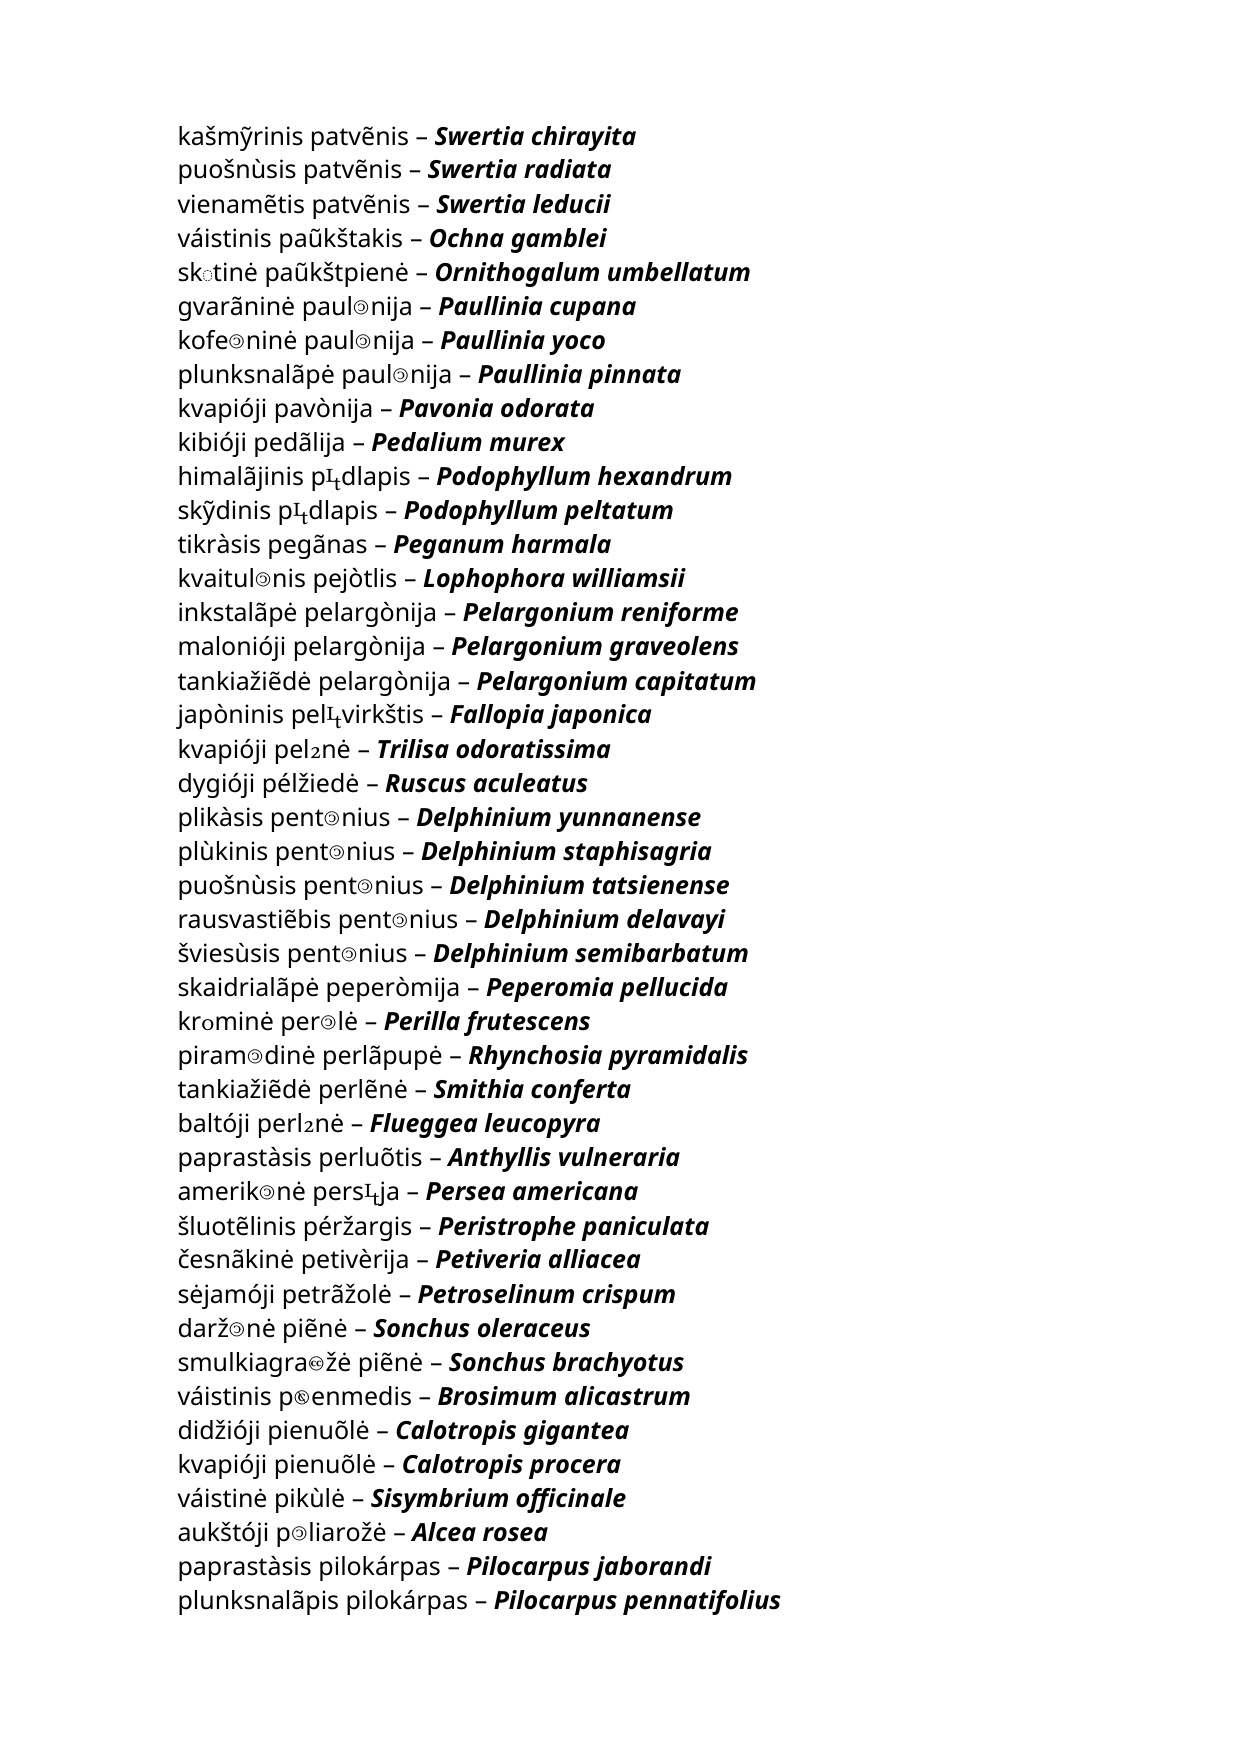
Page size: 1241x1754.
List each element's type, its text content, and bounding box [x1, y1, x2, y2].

text himalãjinis pdlapis – Podophyllum hexandrum [177, 459, 1122, 493]
text ameriknė persja – Persea americana [177, 1174, 1122, 1208]
text sėjamóji petrãžolė – Petroselinum crispum [177, 1276, 1122, 1310]
text tankiažiẽdė perlẽnė – Smithia conferta [177, 1072, 1122, 1106]
text krminė perlė – Perilla frutescens [177, 1004, 1122, 1038]
text vienamẽtis patvẽnis – Swertia leducii [177, 186, 1122, 220]
text kvapióji pelnė – Trilisa odoratissima [177, 731, 1122, 765]
text paprastàsis perluõtis – Anthyllis vulneraria [177, 1140, 1122, 1174]
text aukštóji pliarožė – Alcea rosea [177, 1515, 1122, 1549]
text tankiažiẽdė pelargònija – Pelargonium capitatum [177, 663, 1122, 697]
text paprastàsis pilokárpas – Pilocarpus jaborandi [177, 1549, 1122, 1583]
text váistinis penmedis – Brosimum alicastrum [177, 1378, 1122, 1412]
text japòninis pelvirkštis – Fallopia japonica [177, 697, 1122, 731]
text baltóji perlnė – Flueggea leucopyra [177, 1106, 1122, 1140]
text didžióji pienuõlė – Calotropis gigantea [177, 1412, 1122, 1447]
text plikàsis pentnius – Delphinium yunnanense [177, 799, 1122, 833]
text rausvastiẽbis pentnius – Delphinium delavayi [177, 902, 1122, 936]
text skỹdinis pdlapis – Podophyllum peltatum [177, 493, 1122, 527]
text gvarãninė paulnija – Paullinia cupana [177, 288, 1122, 322]
text puošnùsis patvẽnis – Swertia radiata [177, 152, 1122, 186]
text sktinė paũkštpienė – Ornithogalum umbellatum [177, 254, 1122, 288]
text šluotẽlinis péržargis – Peristrophe paniculata [177, 1208, 1122, 1242]
text skaidrialãpė peperòmija – Peperomia pellucida [177, 970, 1122, 1004]
text kibióji pedãlija – Pedalium murex [177, 425, 1122, 459]
text kvapióji pavònija – Pavonia odorata [177, 391, 1122, 425]
text plunksnalãpė paulnija – Paullinia pinnata [177, 357, 1122, 391]
text plunksnalãpis pilokárpas – Pilocarpus pennatifolius [177, 1583, 1122, 1617]
text plùkinis pentnius – Delphinium staphisagria [177, 833, 1122, 867]
text inkstalãpė pelargònija – Pelargonium reniforme [177, 595, 1122, 629]
text piramdinė perlãpupė – Rhynchosia pyramidalis [177, 1038, 1122, 1072]
text kofeninė paulnija – Paullinia yoco [177, 322, 1122, 357]
text malonióji pelargònija – Pelargonium graveolens [177, 629, 1122, 663]
text šviesùsis pentnius – Delphinium semibarbatum [177, 936, 1122, 970]
text kvapióji pienuõlė – Calotropis procera [177, 1447, 1122, 1481]
text kašmỹrinis patvẽnis – Swertia chirayita [177, 118, 1122, 152]
text puošnùsis pentnius – Delphinium tatsienense [177, 867, 1122, 902]
text daržnė piẽnė – Sonchus oleraceus [177, 1310, 1122, 1344]
text tikràsis pegãnas – Peganum harmala [177, 527, 1122, 561]
text kvaitulnis pejòtlis – Lophophora williamsii [177, 561, 1122, 595]
text česnãkinė petivèrija – Petiveria alliacea [177, 1242, 1122, 1276]
text váistinė pikùlė – Sisymbrium officinale [177, 1481, 1122, 1515]
text váistinis paũkštakis – Ochna gamblei [177, 220, 1122, 254]
text smulkiagražė piẽnė – Sonchus brachyotus [177, 1344, 1122, 1378]
text dygióji pélžiedė – Ruscus aculeatus [177, 765, 1122, 799]
